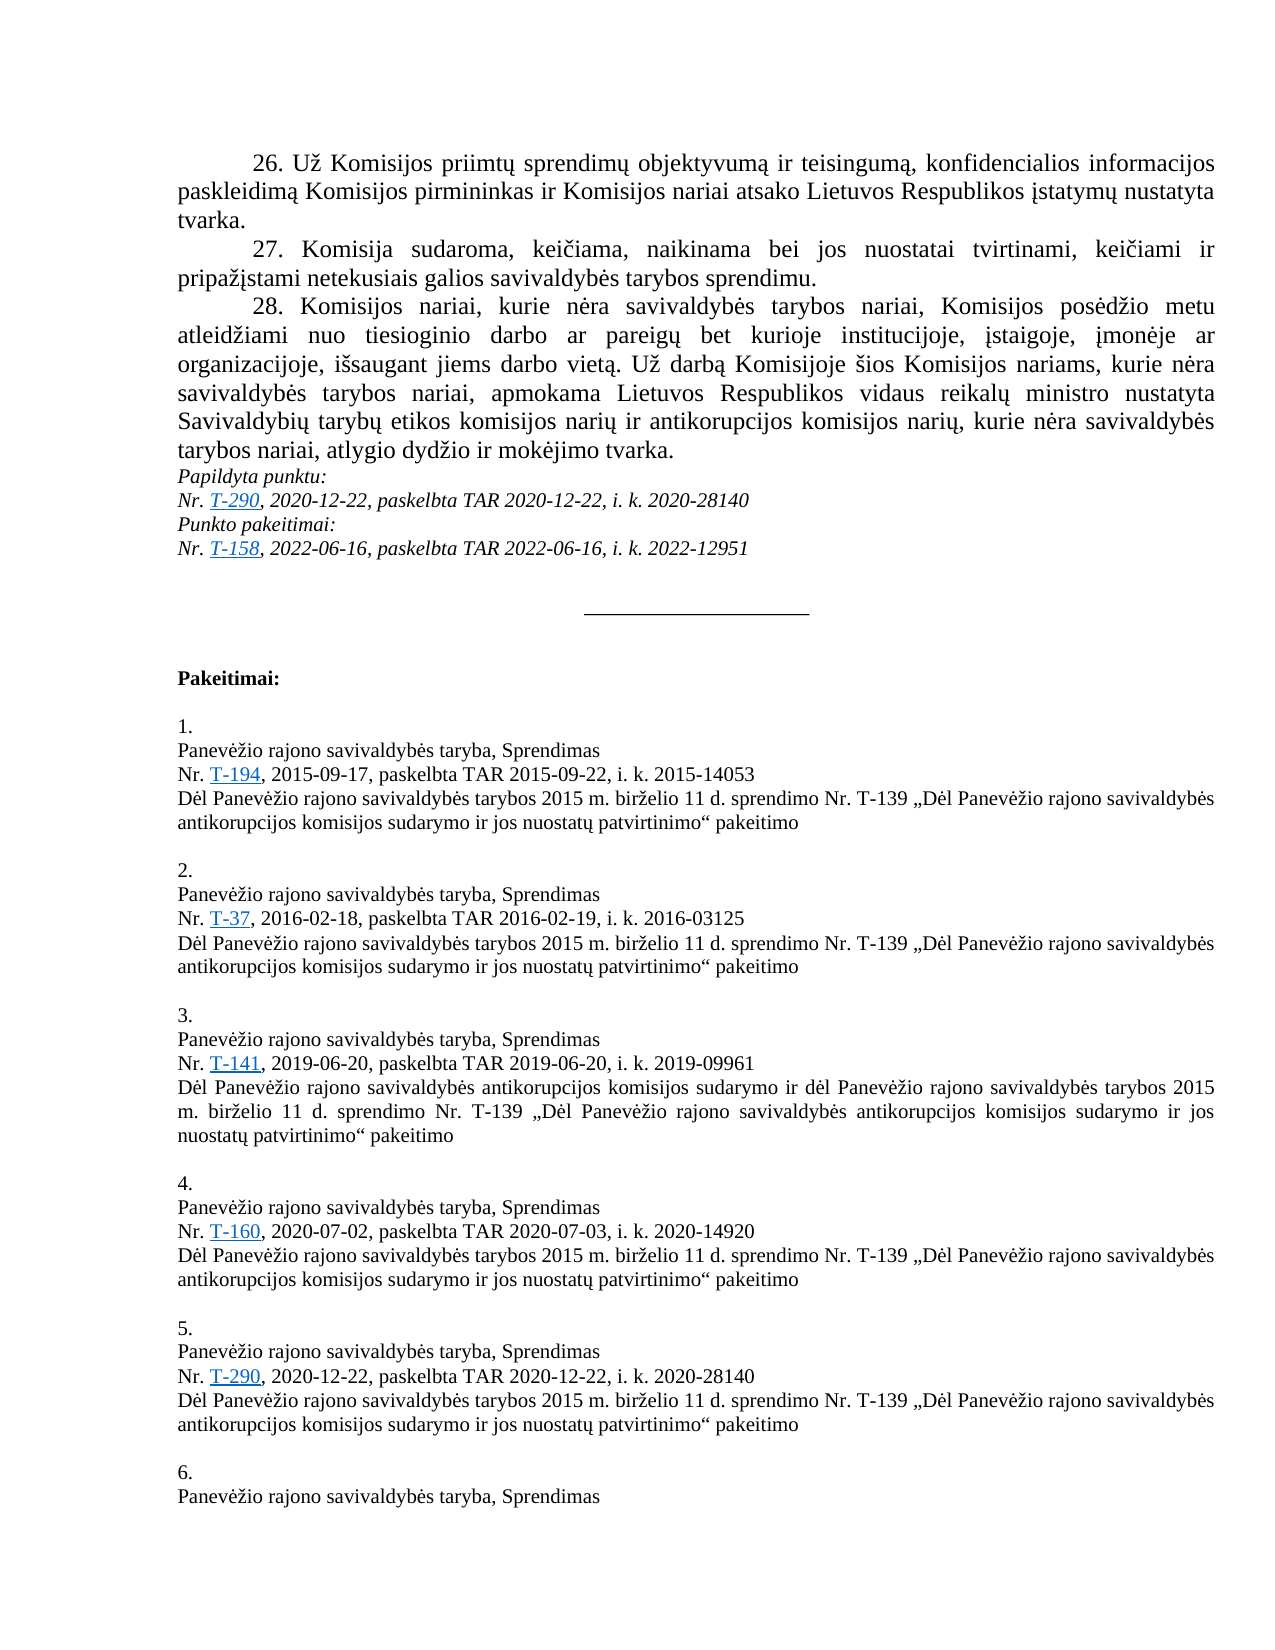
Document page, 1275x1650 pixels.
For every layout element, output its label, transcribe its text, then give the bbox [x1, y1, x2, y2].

text Punkto pakeitimai: [177, 512, 1216, 536]
text Panevėžio rajono savivaldybės taryba, Sprendimas [177, 1484, 1216, 1508]
text Nr. T-194, 2015-09-17, paskelbta TAR 2015-09-22, i. k. 2015-14053 [177, 762, 1216, 786]
text Nr. T-141, 2019-06-20, paskelbta TAR 2019-06-20, i. k. 2019-09961 [177, 1051, 1216, 1075]
text Nr. T-290, 2020-12-22, paskelbta TAR 2020-12-22, i. k. 2020-28140 [177, 1363, 1216, 1388]
text 6. [177, 1460, 1216, 1484]
text Panevėžio rajono savivaldybės taryba, Sprendimas [177, 1195, 1216, 1219]
text Nr. T-290, 2020-12-22, paskelbta TAR 2020-12-22, i. k. 2020-28140 [177, 488, 1216, 512]
text Panevėžio rajono savivaldybės taryba, Sprendimas [177, 1339, 1216, 1363]
text __________________ [177, 589, 1216, 618]
text Dėl Panevėžio rajono savivaldybės tarybos 2015 m. birželio 11 d. sprendimo Nr. T-139 „Dėl Panevėžio rajono savivaldybės antikorupcijos komisijos sudarymo ir jos nuostatų patvirtinimo“ pakeitimo [177, 1243, 1216, 1291]
text 5. [177, 1315, 1216, 1339]
text Papildyta punktu: [177, 464, 1216, 488]
text Dėl Panevėžio rajono savivaldybės antikorupcijos komisijos sudarymo ir dėl Panevėžio rajono savivaldybės tarybos 2015 m. birželio 11 d. sprendimo Nr. T-139 „Dėl Panevėžio rajono savivaldybės antikorupcijos komisijos sudarymo ir jos nuostatų patvirtinimo“ pakeitimo [177, 1075, 1216, 1147]
text Nr. T-158, 2022-06-16, paskelbta TAR 2022-06-16, i. k. 2022-12951 [177, 536, 1216, 560]
text Nr. T-37, 2016-02-18, paskelbta TAR 2016-02-19, i. k. 2016-03125 [177, 906, 1216, 930]
text 27. Komisija sudaroma, keičiama, naikinama bei jos nuostatai tvirtinami, keičiami ir pripažįstami netekusiais galios savivaldybės tarybos sprendimu. [177, 234, 1216, 291]
text Dėl Panevėžio rajono savivaldybės tarybos 2015 m. birželio 11 d. sprendimo Nr. T-139 „Dėl Panevėžio rajono savivaldybės antikorupcijos komisijos sudarymo ir jos nuostatų patvirtinimo“ pakeitimo [177, 1388, 1216, 1436]
text Pakeitimai: [177, 666, 1216, 690]
text Dėl Panevėžio rajono savivaldybės tarybos 2015 m. birželio 11 d. sprendimo Nr. T-139 „Dėl Panevėžio rajono savivaldybės antikorupcijos komisijos sudarymo ir jos nuostatų patvirtinimo“ pakeitimo [177, 930, 1216, 978]
text Panevėžio rajono savivaldybės taryba, Sprendimas [177, 882, 1216, 906]
text 26. Už Komisijos priimtų sprendimų objektyvumą ir teisingumą, konfidencialios informacijos paskleidimą Komisijos pirmininkas ir Komisijos nariai atsako Lietuvos Respublikos įstatymų nustatyta tvarka. [177, 148, 1216, 234]
text 4. [177, 1171, 1216, 1195]
text Nr. T-160, 2020-07-02, paskelbta TAR 2020-07-03, i. k. 2020-14920 [177, 1219, 1216, 1243]
text 1. [177, 714, 1216, 738]
text Dėl Panevėžio rajono savivaldybės tarybos 2015 m. birželio 11 d. sprendimo Nr. T-139 „Dėl Panevėžio rajono savivaldybės antikorupcijos komisijos sudarymo ir jos nuostatų patvirtinimo“ pakeitimo [177, 786, 1216, 834]
text 2. [177, 858, 1216, 882]
text 28. Komisijos nariai, kurie nėra savivaldybės tarybos nariai, Komisijos posėdžio metu atleidžiami nuo tiesioginio darbo ar pareigų bet kurioje institucijoje, įstaigoje, įmonėje ar organizacijoje, išsaugant jiems darbo vietą. Už darbą Komisijoje šios Komisijos nariams, kurie nėra savivaldybės tarybos nariai, apmokama Lietuvos Respublikos vidaus reikalų ministro nustatyta Savivaldybių tarybų etikos komisijos narių ir antikorupcijos komisijos narių, kurie nėra savivaldybės tarybos nariai, atlygio dydžio ir mokėjimo tvarka. [177, 291, 1216, 464]
text Panevėžio rajono savivaldybės taryba, Sprendimas [177, 1027, 1216, 1051]
text 3. [177, 1003, 1216, 1027]
text Panevėžio rajono savivaldybės taryba, Sprendimas [177, 738, 1216, 762]
